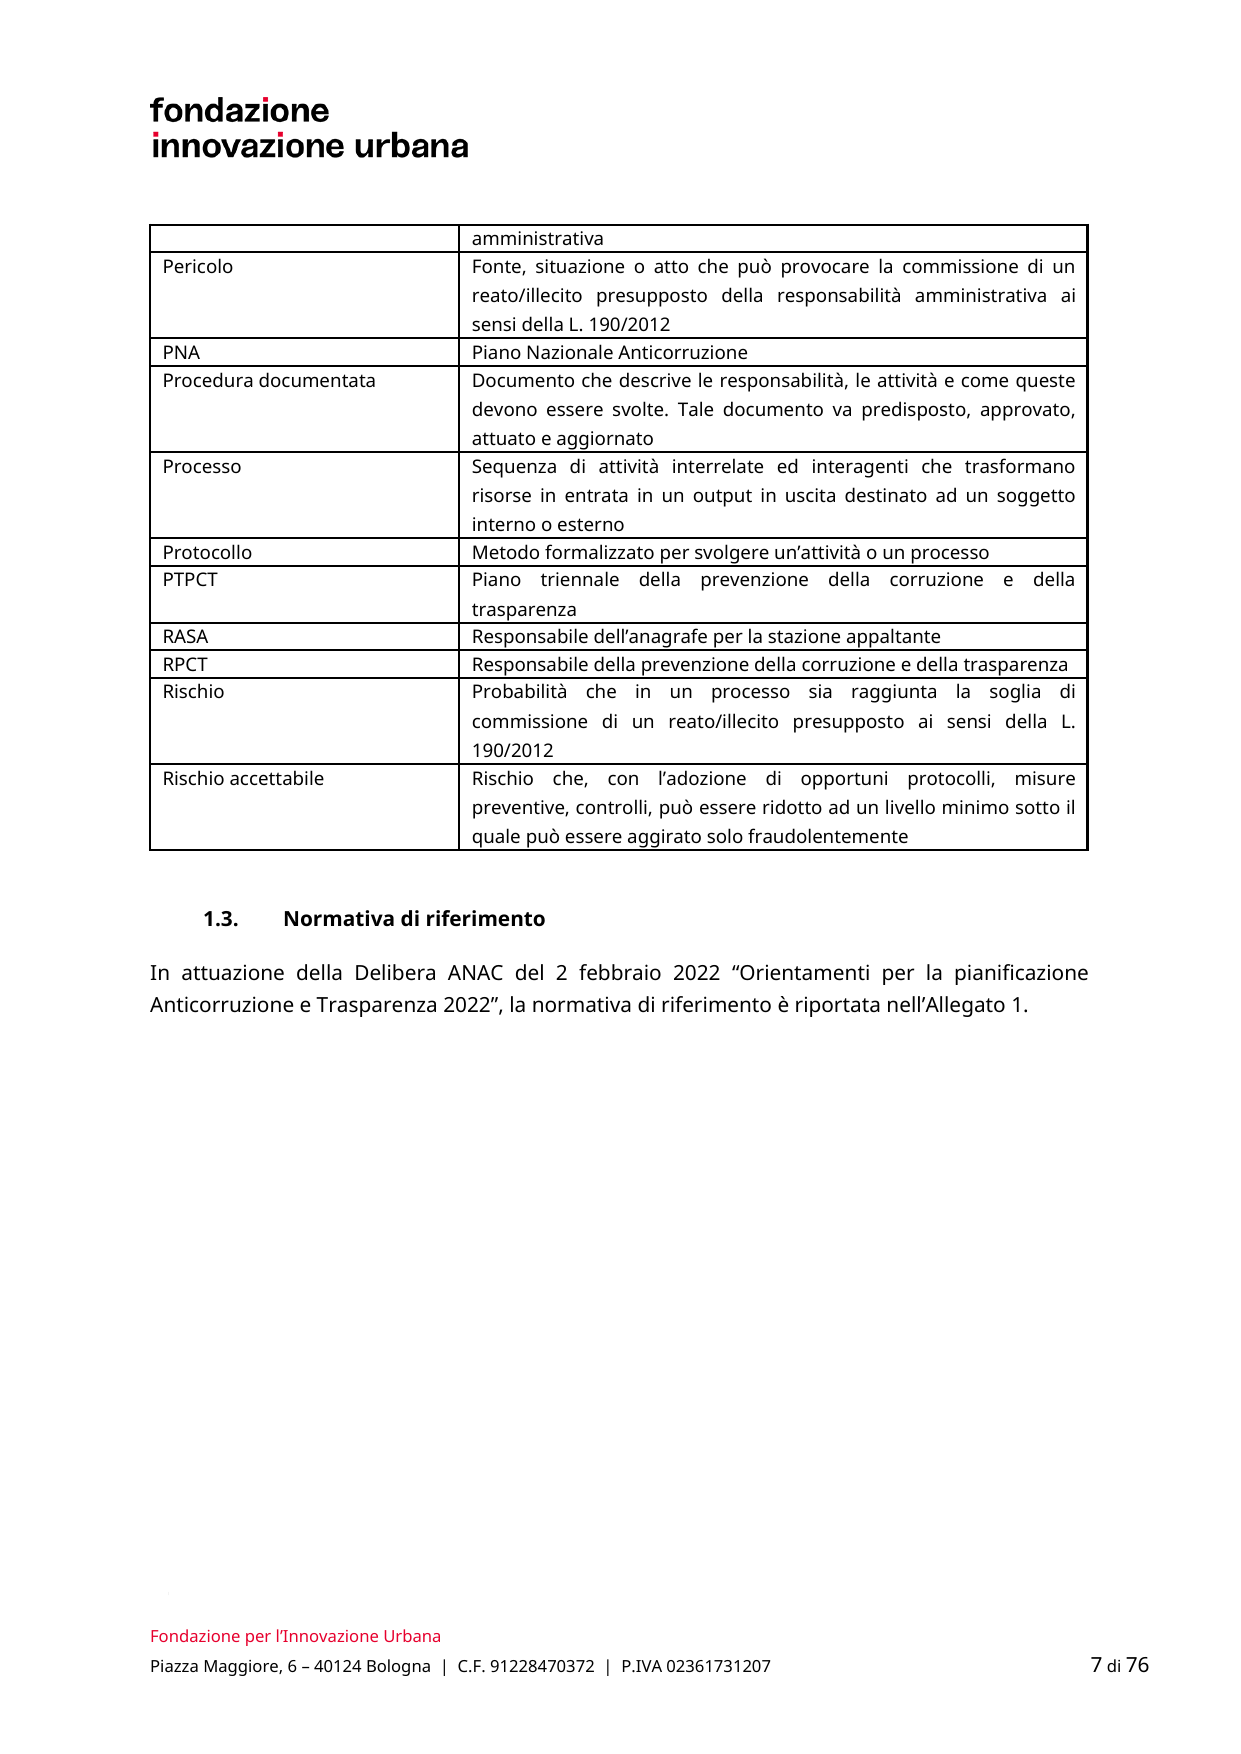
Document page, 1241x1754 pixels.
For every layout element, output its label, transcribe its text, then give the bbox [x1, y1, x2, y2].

table_cell Protocollo [151, 539, 458, 565]
table_cell Rischio accettabile [151, 765, 458, 849]
table_cell Piano triennale della prevenzione della corruzione e della trasparenza [460, 567, 1086, 622]
table_cell Documento che descrive le responsabilità, le attività e come queste devono essere svolte. Tale documento va predisposto, approvato, attuato e aggiornato [460, 367, 1086, 451]
table_cell Sequenza di attività interrelate ed interagenti che trasformano risorse in entrata in un output in uscita destinato ad un soggetto interno o esterno [460, 453, 1086, 537]
table_cell Rischio [151, 679, 458, 763]
table_cell Processo [151, 453, 458, 537]
table_cell [151, 226, 458, 251]
table_cell PTPCT [151, 567, 458, 622]
table_cell Metodo formalizzato per svolgere un’attività o un processo [460, 539, 1086, 565]
table_cell Responsabile dell’anagrafe per la stazione appaltante [460, 624, 1086, 649]
table_cell RPCT [151, 651, 458, 677]
subtitle Normativa di riferimento [238, 904, 1090, 933]
picture [150, 75, 1083, 175]
table_cell Rischio che, con l’adozione di opportuni protocolli, misure preventive, controlli, può essere ridotto ad un livello minimo sotto il quale può essere aggirato solo fraudolentemente [460, 765, 1086, 849]
table_cell amministrativa [460, 226, 1086, 251]
table_cell RASA [151, 624, 458, 649]
table_cell Piano Nazionale Anticorruzione [460, 339, 1086, 365]
table_cell Pericolo [151, 253, 458, 337]
table_cell PNA [151, 339, 458, 365]
table_cell Procedura documentata [151, 367, 458, 451]
table_cell Fonte, situazione o atto che può provocare la commissione di un reato/illecito presupposto della responsabilità amministrativa ai sensi della L. 190/2012 [460, 253, 1086, 337]
table_cell Probabilità che in un processo sia raggiunta la soglia di commissione di un reato/illecito presupposto ai sensi della L. 190/2012 [460, 679, 1086, 763]
table_cell Responsabile della prevenzione della corruzione e della trasparenza [460, 651, 1086, 677]
text In attuazione della Delibera ANAC del 2 febbraio 2022 “Orientamenti per la pianificazione Anticorruzione e Trasparenza 2022”, la normativa di riferimento è riportata nell’Allegato 1. [150, 958, 1090, 1019]
